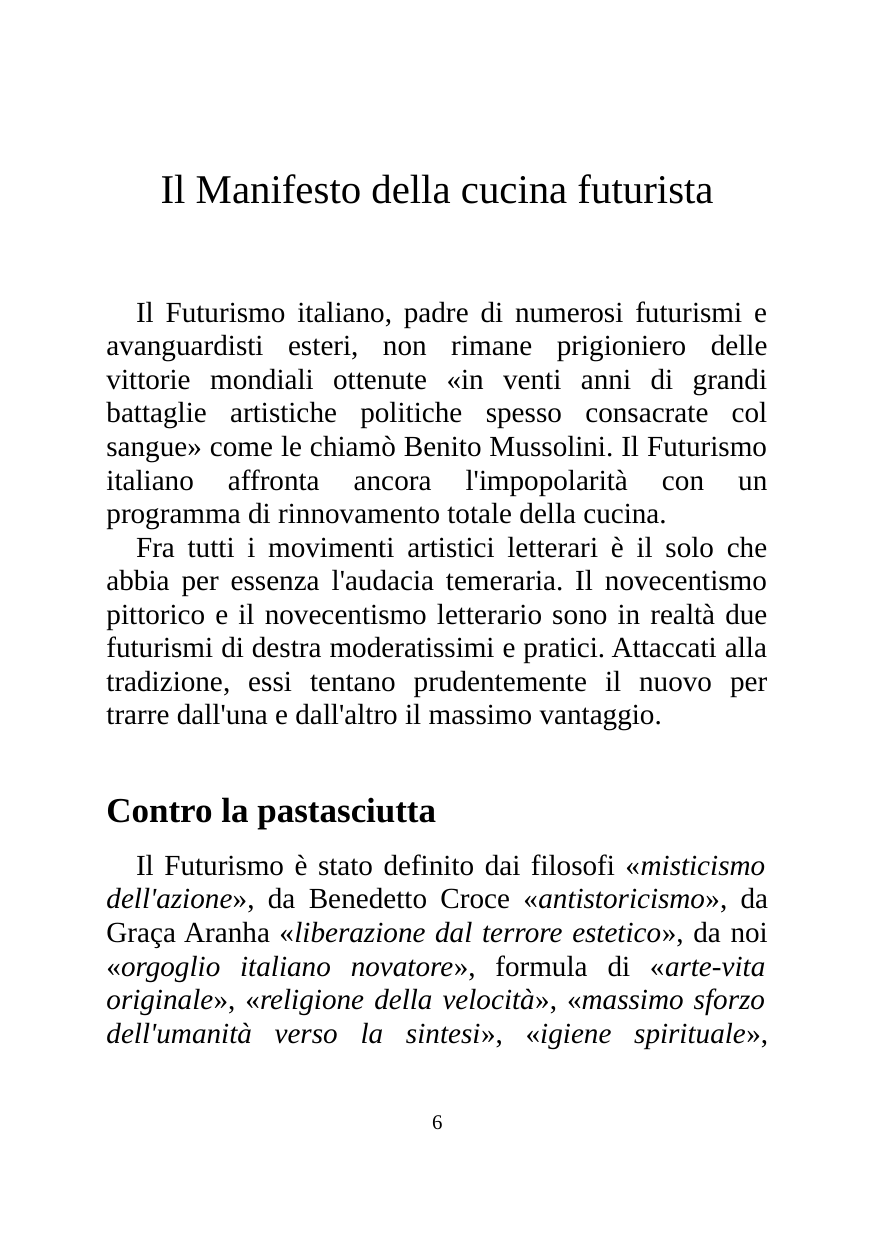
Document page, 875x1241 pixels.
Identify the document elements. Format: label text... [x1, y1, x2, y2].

subtitle Contro la pastasciutta [106, 790, 768, 830]
text Il Futurismo italiano, padre di numerosi futurismi e avanguardisti esteri, non rimane prigioniero delle vittorie mondiali ottenute «in venti anni di grandi battaglie artistiche politiche spesso consacrate col sangue» come le chiamò Benito Mussolini. Il Futurismo italiano affronta ancora l'impopolarità con un programma di rinnovamento totale della cucina. [106, 295, 768, 530]
text Il Futurismo è stato definito dai filosofi «misticismo dell'azione», da Benedetto Croce «antistoricismo», da Graça Aranha «liberazione dal terrore estetico», da noi «orgoglio italiano novatore», formula di «arte-vita originale», «religione della velocità», «massimo sforzo dell'umanità verso la sintesi», «igiene spirituale», [106, 848, 768, 1049]
text Fra tutti i movimenti artistici letterari è il solo che abbia per essenza l'audacia temeraria. Il novecentismo pittorico e il novecentismo letterario sono in realtà due futurismi di destra moderatissimi e pratici. Attaccati alla tradizione, essi tentano prudentemente il nuovo per trarre dall'una e dall'altro il massimo vantaggio. [106, 530, 768, 731]
subtitle Il Manifesto della cucina futurista [106, 165, 768, 212]
